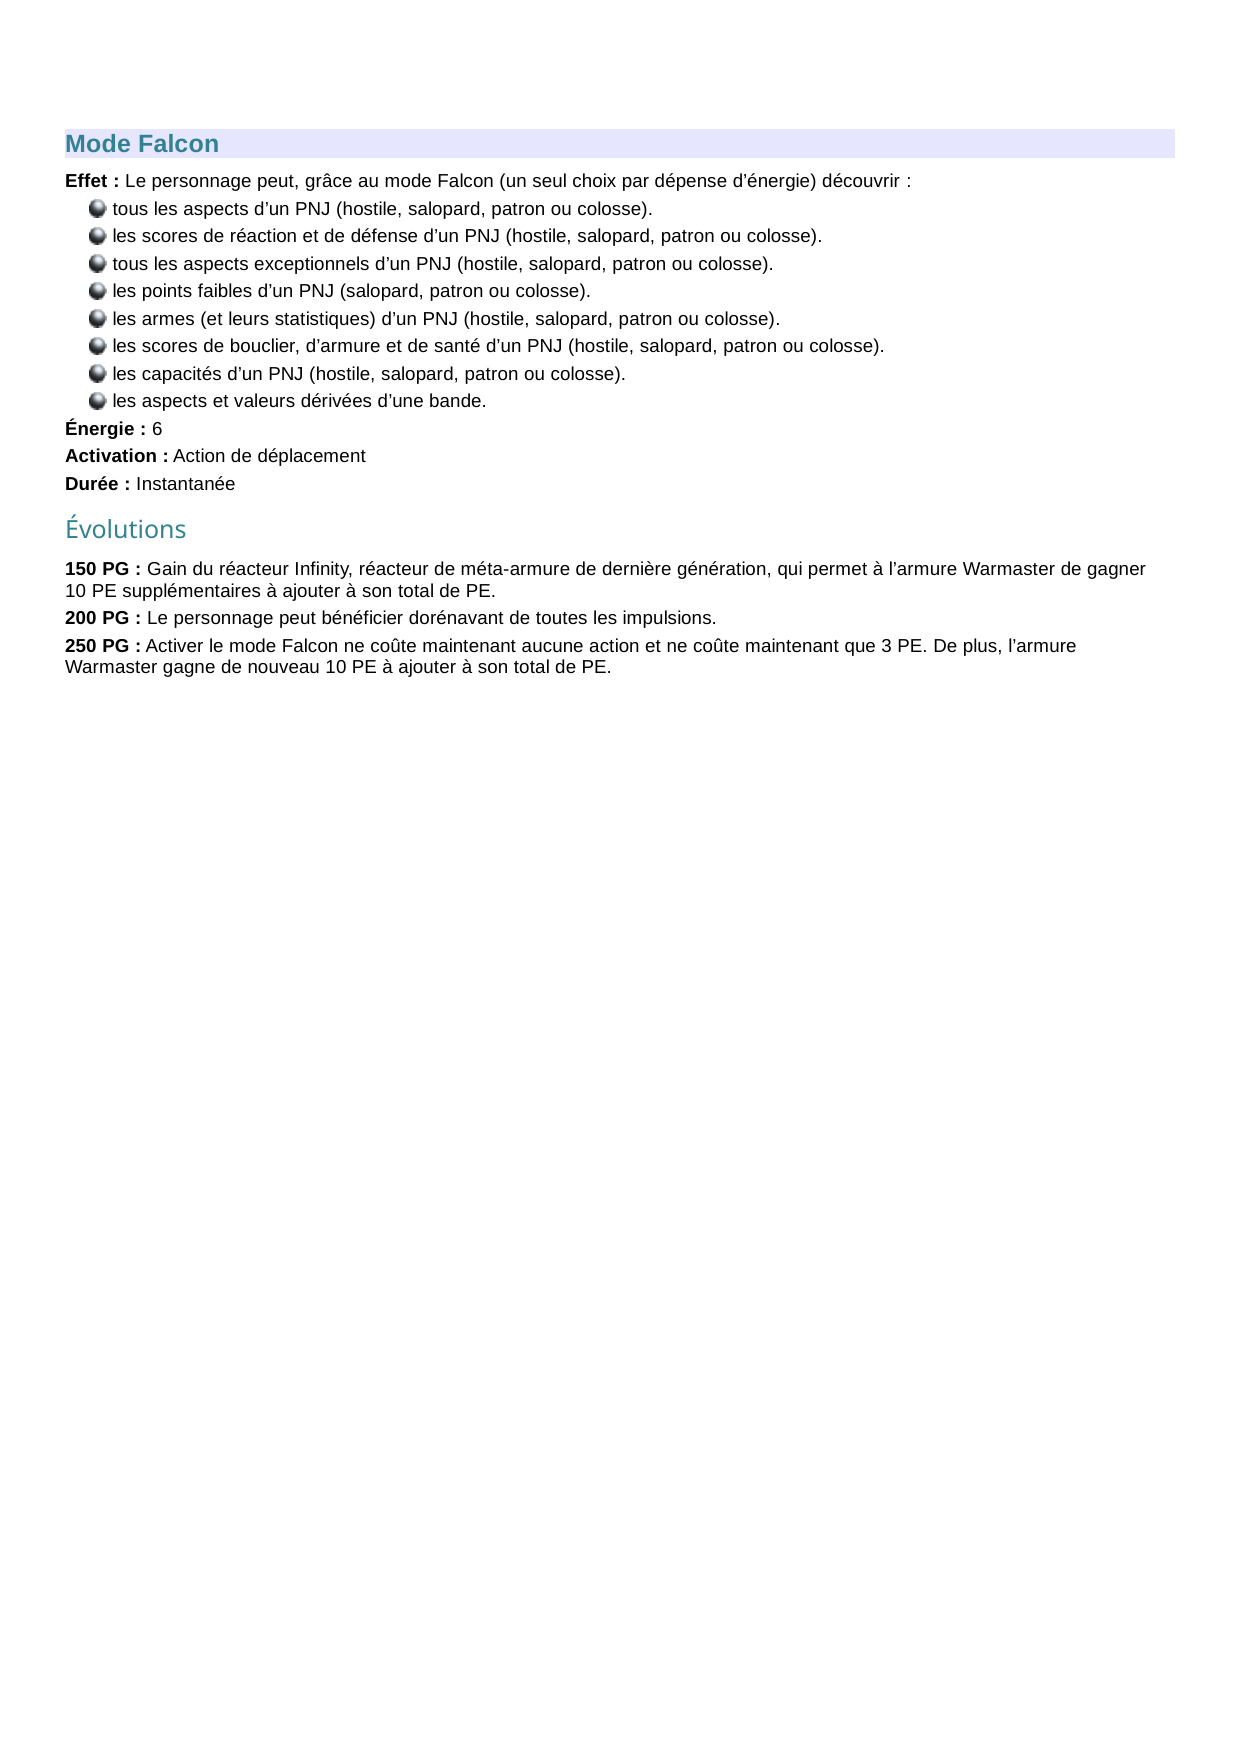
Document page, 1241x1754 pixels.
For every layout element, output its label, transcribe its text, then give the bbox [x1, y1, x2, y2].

picture [89, 364, 107, 383]
list les scores de bouclier, d’armure et de santé d’un PNJ (hostile, salopard, patron ou colosse). [89, 335, 1175, 357]
text Activation : Action de déplacement [65, 445, 1175, 467]
subtitle Évolutions [65, 512, 1175, 546]
list tous les aspects d’un PNJ (hostile, salopard, patron ou colosse). [89, 198, 1175, 219]
picture [89, 227, 107, 245]
picture [89, 282, 107, 300]
text 150 PG : Gain du réacteur Infinity, réacteur de méta-armure de dernière génération, qui permet à l’armure Warmaster de gagner 10 PE supplémentaires à ajouter à son total de PE. [65, 558, 1175, 601]
picture [89, 337, 107, 355]
picture [89, 309, 107, 328]
picture [89, 254, 107, 273]
list les aspects et valeurs dérivées d’une bande. [89, 390, 1175, 412]
text 200 PG : Le personnage peut bénéficier dorénavant de toutes les impulsions. [65, 607, 1175, 628]
text Durée : Instantanée [65, 473, 1175, 494]
picture [89, 199, 107, 218]
text Énergie : 6 [65, 418, 1175, 439]
subtitle Mode Falcon [65, 129, 1175, 158]
list les scores de réaction et de défense d’un PNJ (hostile, salopard, patron ou colosse). [89, 225, 1175, 247]
list les points faibles d’un PNJ (salopard, patron ou colosse). [89, 280, 1175, 302]
list tous les aspects exceptionnels d’un PNJ (hostile, salopard, patron ou colosse). [89, 253, 1175, 274]
text Effet : Le personnage peut, grâce au mode Falcon (un seul choix par dépense d’énergie) découvrir : [65, 170, 1175, 192]
list les capacités d’un PNJ (hostile, salopard, patron ou colosse). [89, 363, 1175, 384]
text 250 PG : Activer le mode Falcon ne coûte maintenant aucune action et ne coûte maintenant que 3 PE. De plus, l’armure Warmaster gagne de nouveau 10 PE à ajouter à son total de PE. [65, 634, 1175, 678]
list les armes (et leurs statistiques) d’un PNJ (hostile, salopard, patron ou colosse). [89, 308, 1175, 329]
picture [89, 392, 107, 410]
